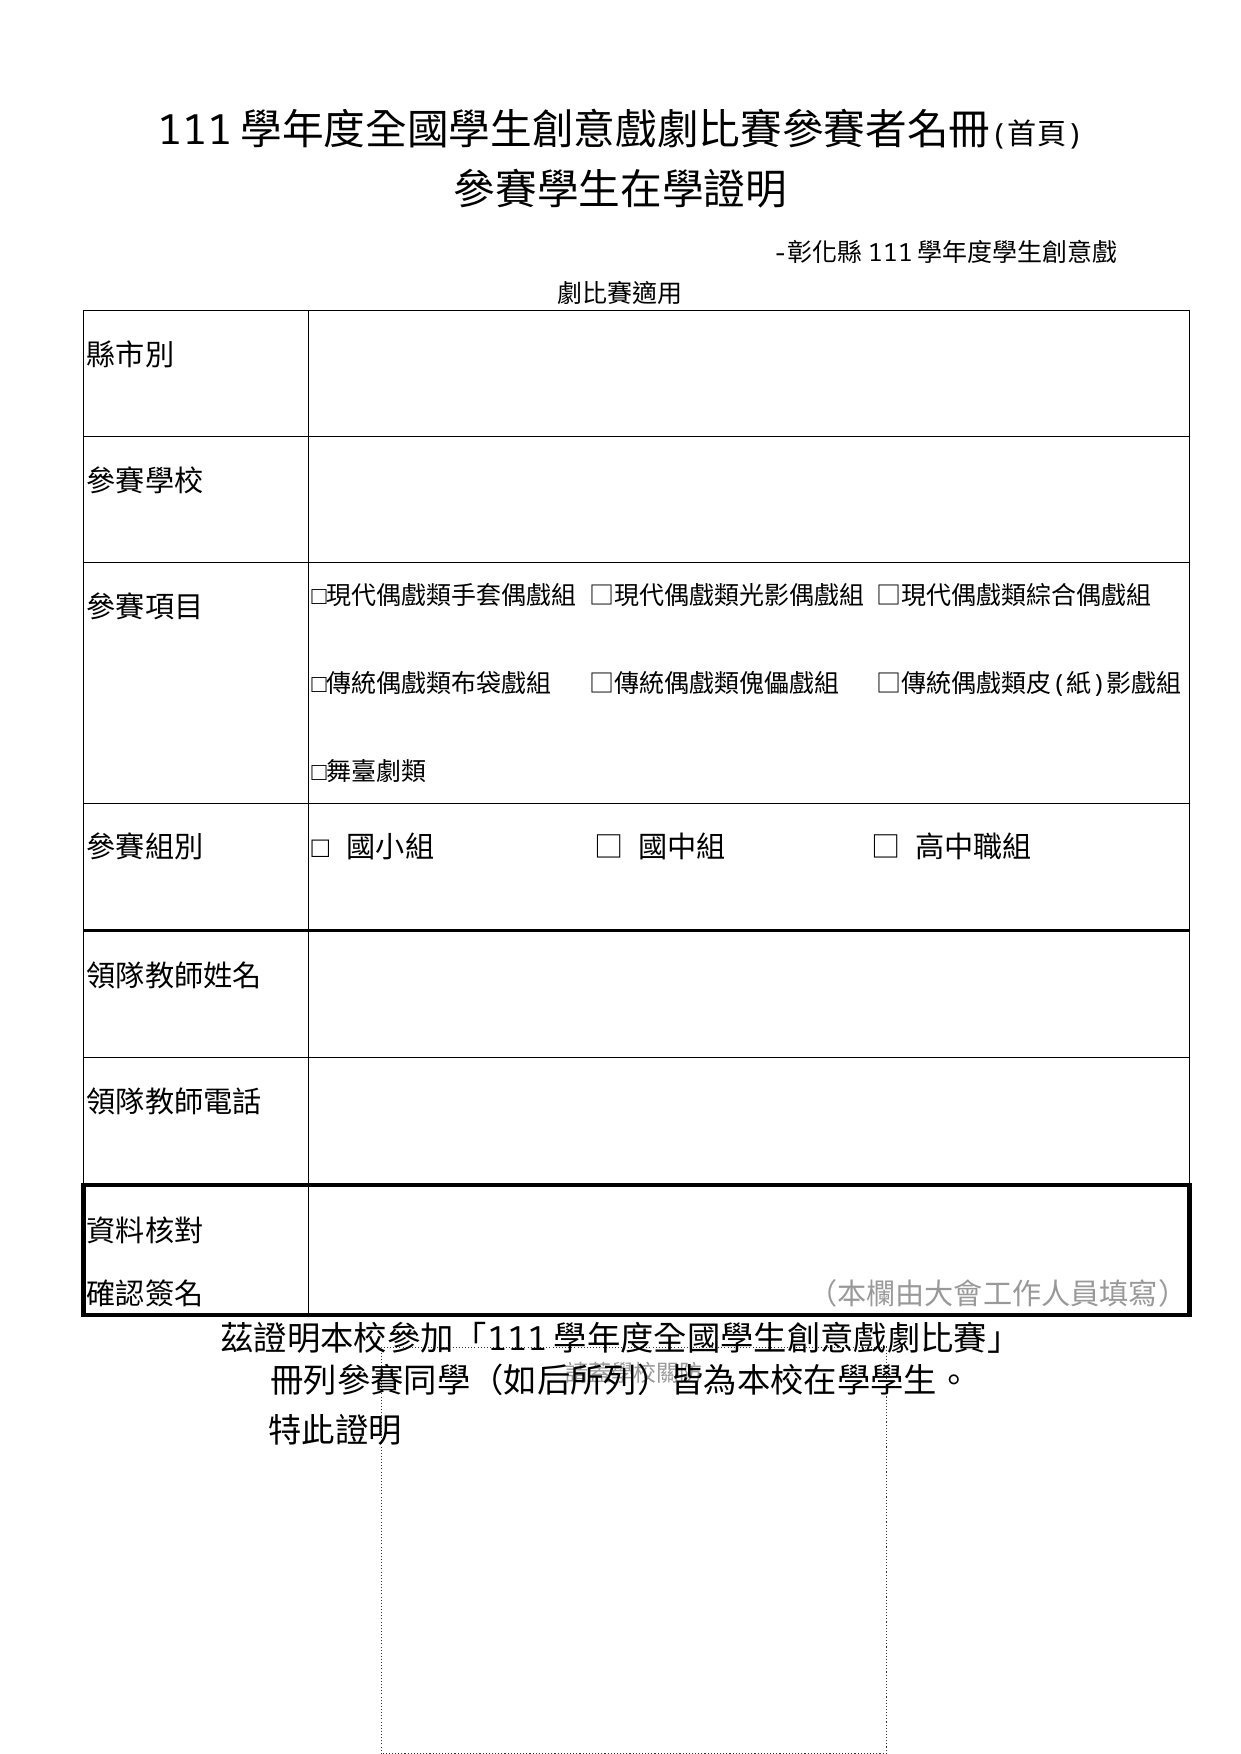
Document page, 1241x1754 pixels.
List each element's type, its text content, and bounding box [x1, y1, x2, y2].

table_cell （本欄由大會工作人員填寫） [309, 1187, 1187, 1312]
table_cell [309, 932, 1189, 1057]
text 111學年度全國學生創意戲劇比賽參賽者名冊(首頁) [118, 96, 1122, 156]
table_cell [309, 437, 1189, 562]
text 特此證明 [887, 1400, 1122, 1452]
text 冊列參賽同學（如后所列）皆為本校在學學生。 [118, 1359, 381, 1400]
table_cell 資料核對 確認簽名 [86, 1187, 308, 1312]
text 茲證明本校參加「111學年度全國學生創意戲劇比賽」 [118, 1317, 1122, 1359]
table_cell □ 國小組 □ 國中組 □ 高中職組 [309, 804, 1189, 928]
text 特此證明 [118, 1400, 381, 1452]
text -彰化縣111學年度學生創意戲劇比賽適用 [118, 217, 1122, 309]
table_cell [309, 1058, 1189, 1183]
table_cell 參賽項目 [84, 563, 308, 802]
table_cell 參賽組別 [84, 804, 308, 928]
table_header 縣市別 [84, 311, 308, 436]
text 請蓋學校關防 [396, 1354, 871, 1388]
table_cell 領隊教師電話 [84, 1058, 308, 1183]
text 冊列參賽同學（如后所列）皆為本校在學學生。 [887, 1359, 1122, 1400]
text 參賽學生在學證明 [118, 156, 1122, 217]
table_cell 領隊教師姓名 [84, 932, 308, 1057]
table_cell □現代偶戲類手套偶戲組 □現代偶戲類光影偶戲組 □現代偶戲類綜合偶戲組 □傳統偶戲類布袋戲組 □傳統偶戲類傀儡戲組 □傳統偶戲類皮(紙)影戲組 □舞臺劇類 [309, 563, 1189, 802]
table_cell 參賽學校 [84, 437, 308, 562]
table_header [309, 311, 1189, 436]
